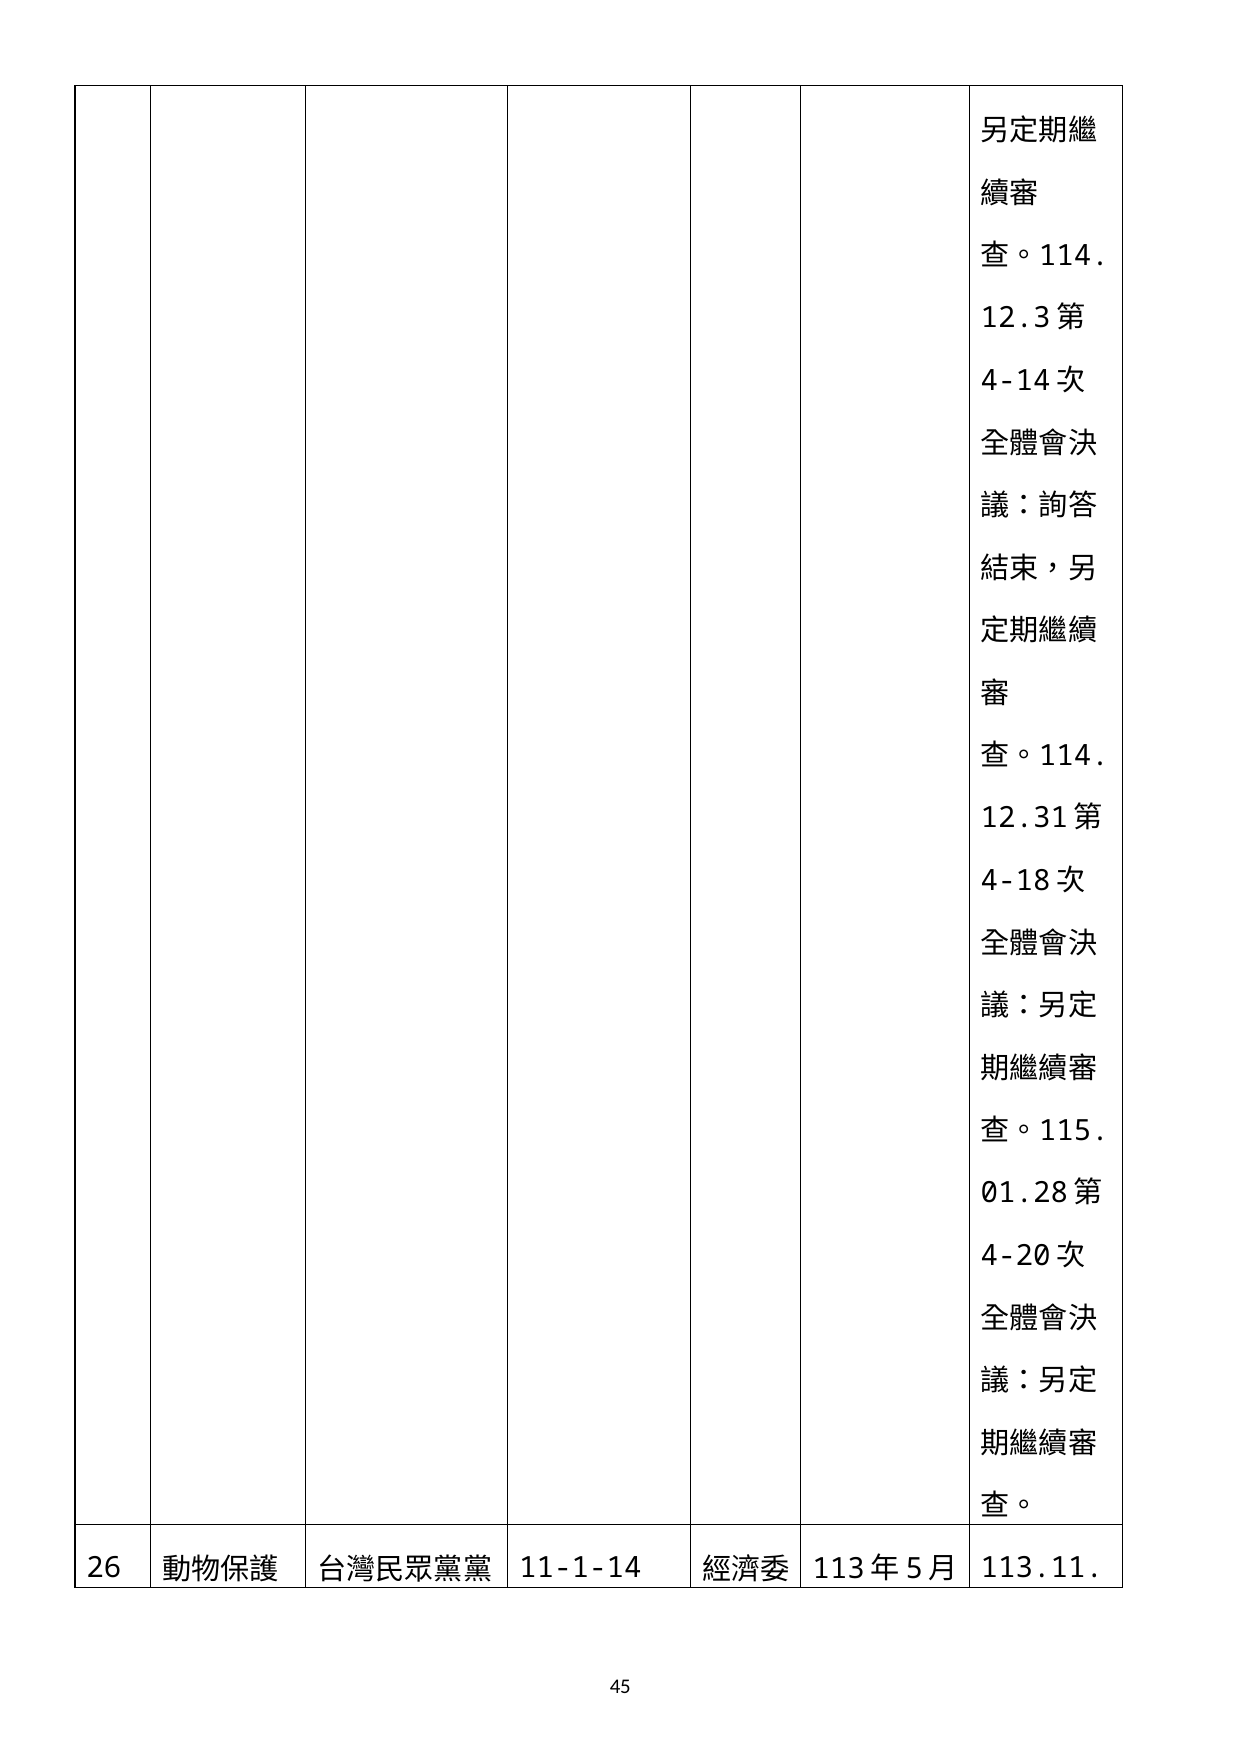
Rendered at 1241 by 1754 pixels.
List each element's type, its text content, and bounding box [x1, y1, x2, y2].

table_cell [691, 86, 800, 1524]
table_cell 26 [76, 1525, 150, 1587]
table_cell 另定期繼續審查。114.12.3第4-14次全體會決議：詢答結束，另定期繼續審查。114.12.31第4-18次全體會決議：另定期繼續審查。115.01.28第4-20次全體會決議：另定期繼續審查。 [970, 86, 1122, 1524]
table_cell 11-1-14 [508, 1525, 690, 1587]
table_cell [151, 86, 305, 1524]
table_cell [306, 86, 507, 1524]
table_cell 台灣民眾黨黨 [306, 1525, 507, 1587]
table_cell [508, 86, 690, 1524]
table_cell 113年5月 [801, 1525, 969, 1587]
table_cell 113.11. [970, 1525, 1122, 1587]
table_cell [76, 86, 150, 1524]
table_cell [801, 86, 969, 1524]
table_cell 動物保護 [151, 1525, 305, 1587]
table_cell 經濟委 [691, 1525, 800, 1587]
